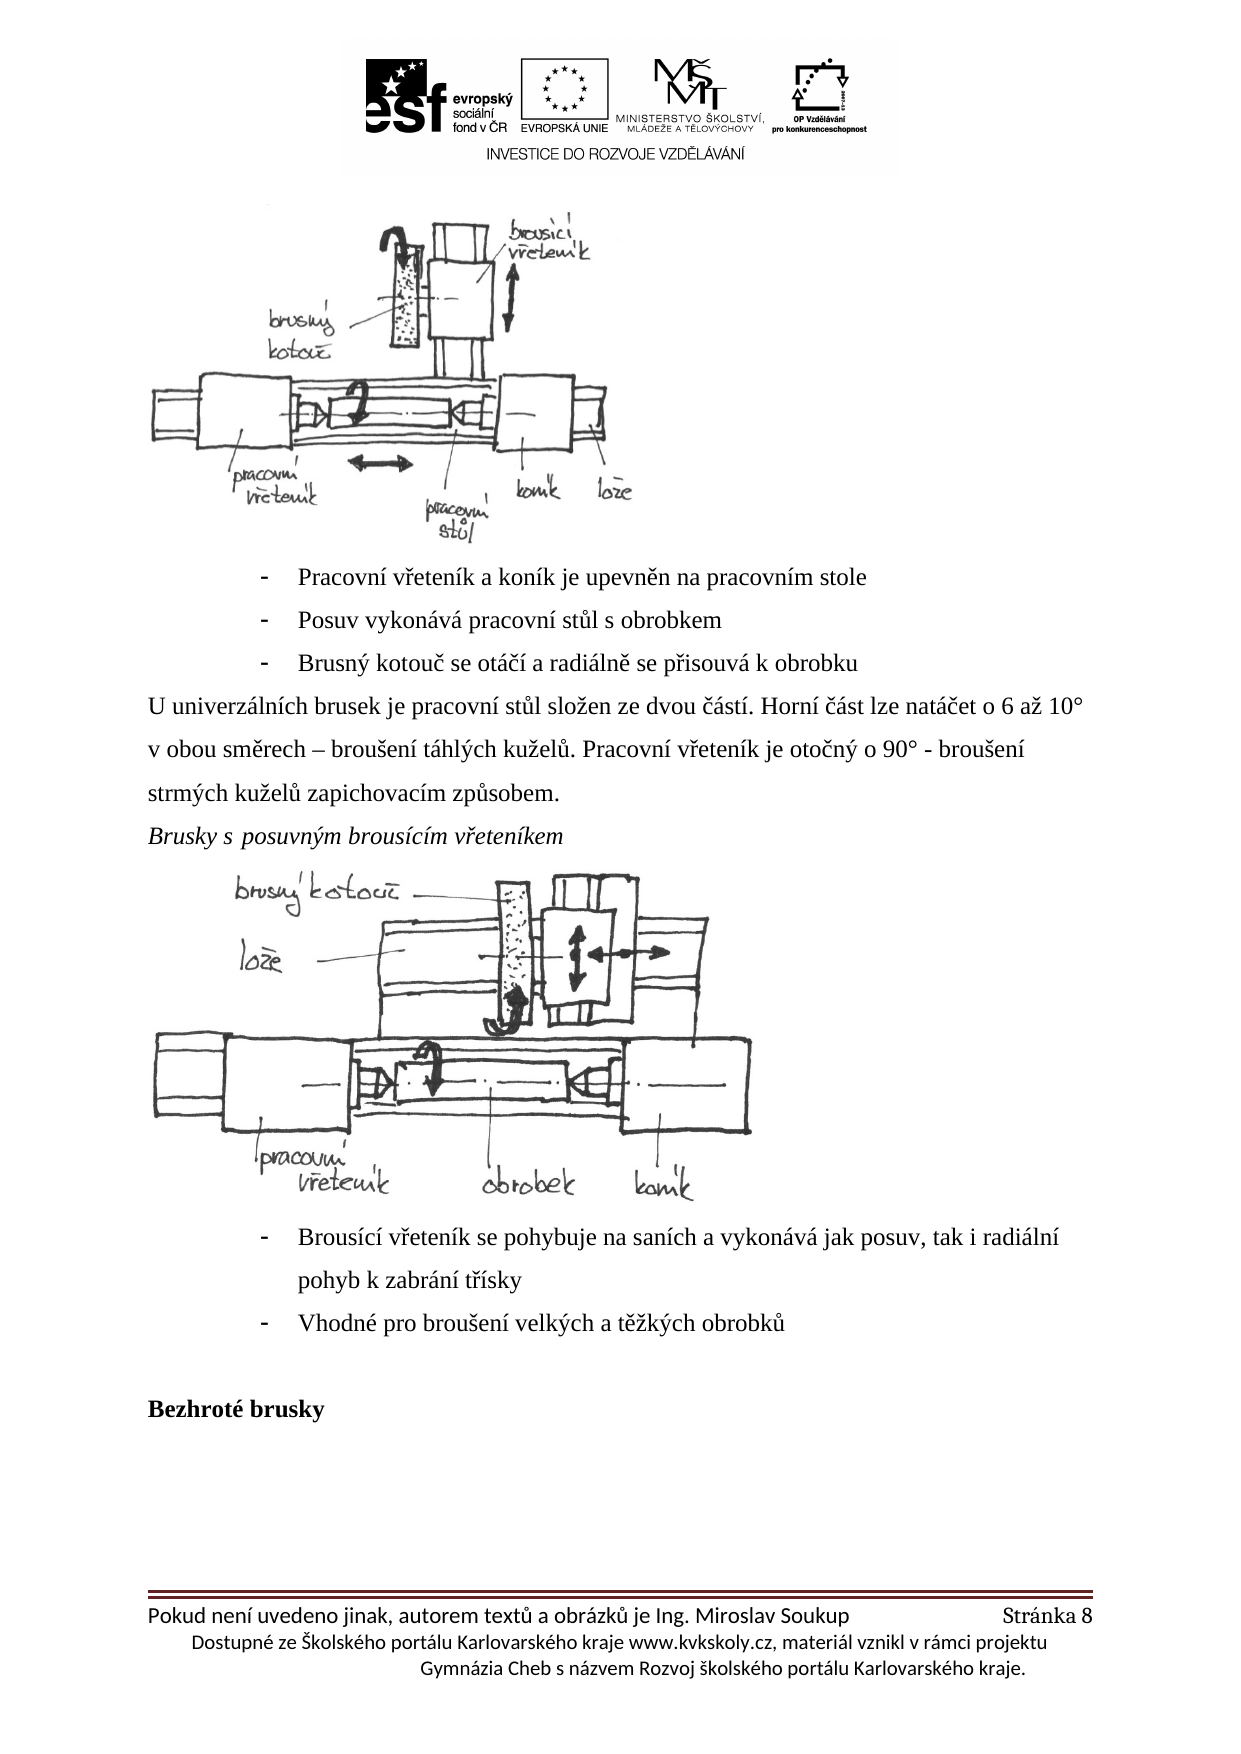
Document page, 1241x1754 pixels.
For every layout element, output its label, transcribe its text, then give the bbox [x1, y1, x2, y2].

text Brusky s posuvným brousícím vřeteníkem [148, 821, 1093, 849]
text Bezhroté brusky [148, 1394, 1093, 1423]
list Pracovní vřeteník a koník je upevněn na pracovním stole [260, 562, 1093, 591]
list Brousící vřeteník se pohybuje na saních a vykonává jak posuv, tak i radiální pohyb k zabrání třísky [260, 1222, 1093, 1293]
list Posuv vykonává pracovní stůl s obrobkem [260, 605, 1093, 634]
list Brusný kotouč se otáčí a radiálně se přisouvá k obrobku [260, 648, 1093, 677]
list Vhodné pro broušení velkých a těžkých obrobků [260, 1308, 1093, 1337]
text U univerzálních brusek je pracovní stůl složen ze dvou částí. Horní část lze natáčet o 6 až 10° v obou směrech – broušení táhlých kuželů. Pracovní vřeteník je otočný o 90° - broušení strmých kuželů zapichovacím způsobem. [148, 691, 1093, 806]
